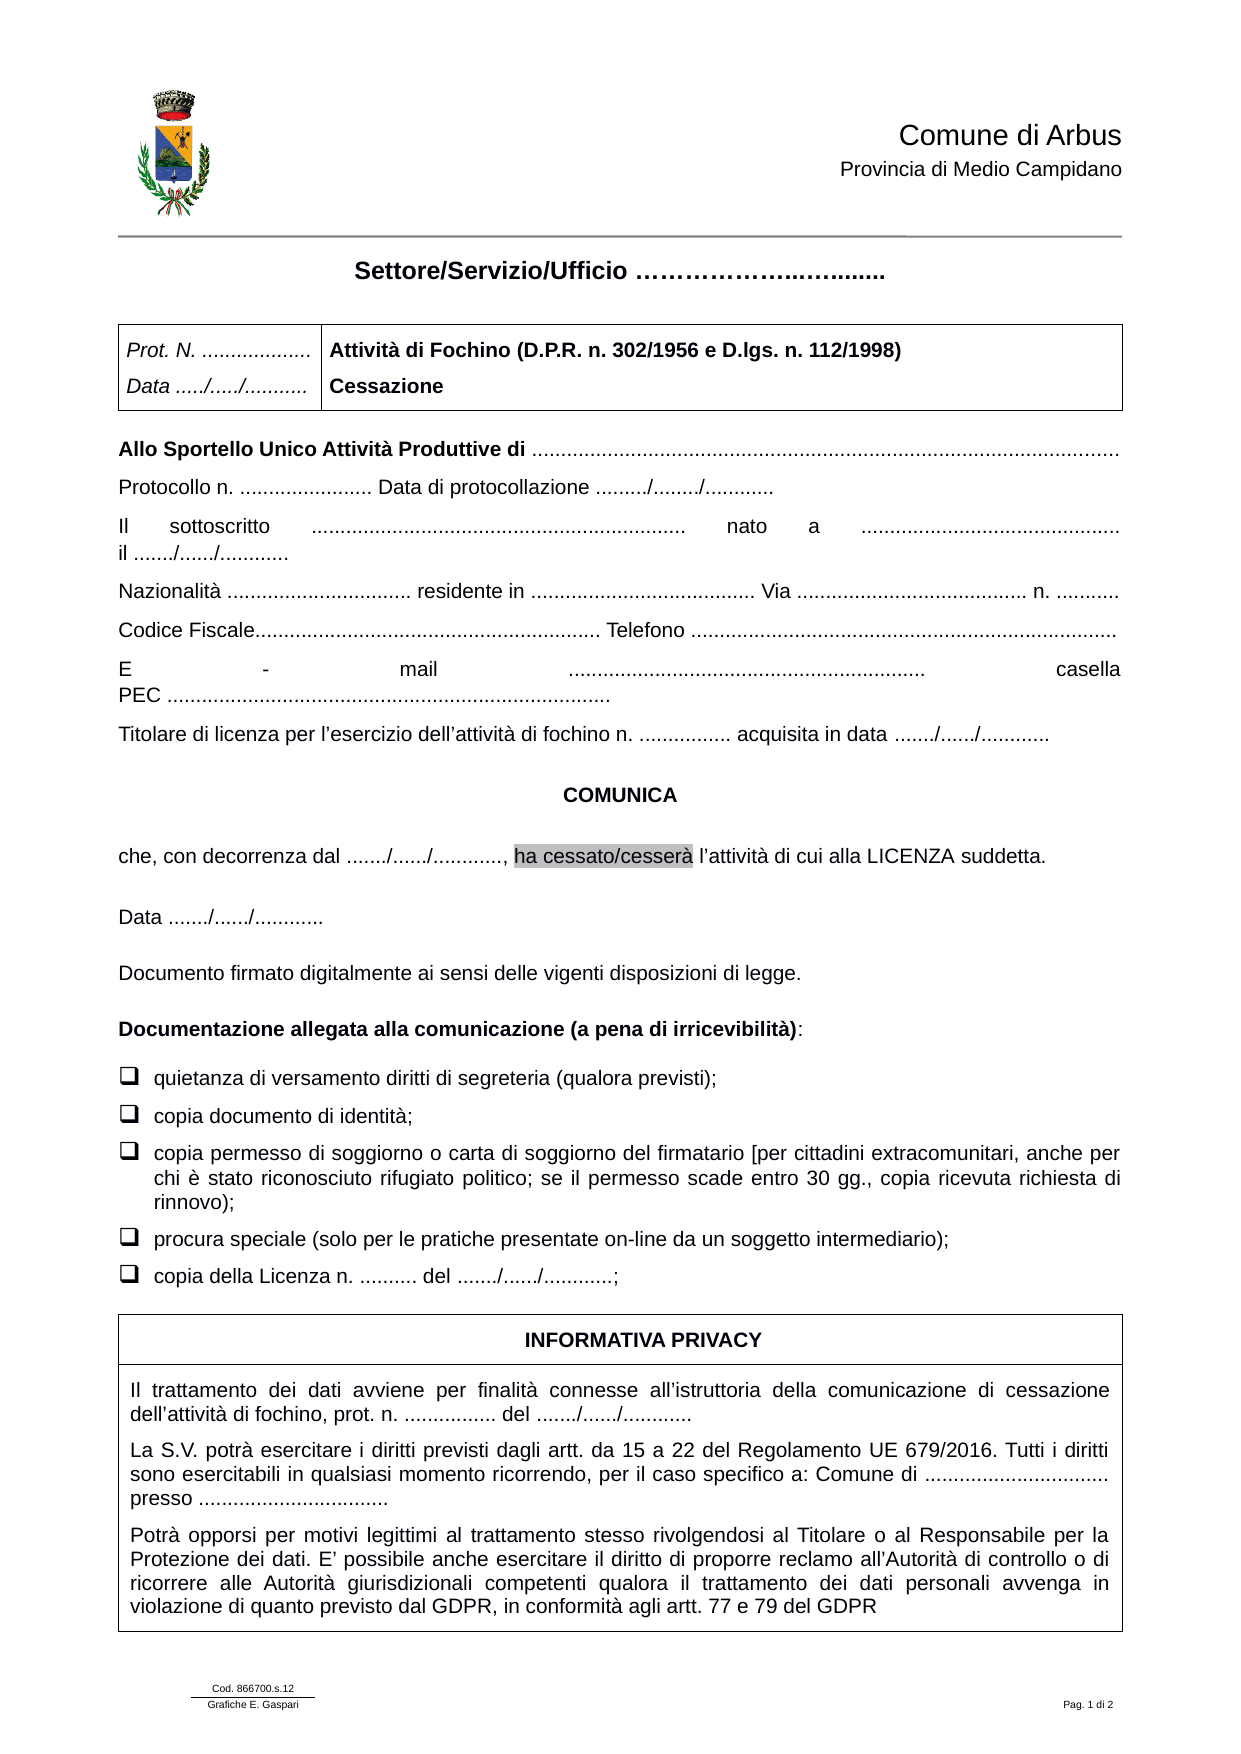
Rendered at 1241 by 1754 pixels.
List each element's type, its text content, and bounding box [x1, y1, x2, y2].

text E - mail .............................................................. casella PEC ............................................................................. [118, 657, 1122, 707]
list quietanza di versamento diritti di segreteria (qualora previsti); [118, 1066, 1122, 1091]
list copia documento di identità; [118, 1104, 1122, 1129]
text Documento firmato digitalmente ai sensi delle vigenti disposizioni di legge. [118, 961, 1122, 985]
table_header Attività di Fochino (D.P.R. n. 302/1956 e D.lgs. n. 112/1998) Cessazione [322, 325, 1122, 410]
text Codice Fiscale............................................................ Telefono .......................................................................... [118, 618, 1122, 642]
text Documentazione allegata alla comunicazione (a pena di irricevibilità): [118, 1017, 1122, 1041]
text Protocollo n. ....................... Data di protocollazione ........./......../............ [118, 475, 1122, 499]
text Settore/Servizio/Ufficio ………………...…........ [118, 256, 1122, 284]
picture [122, 87, 224, 219]
list copia permesso di soggiorno o carta di soggiorno del firmatario [per cittadini extracomunitari, anche per chi è stato riconosciuto rifugiato politico; se il permesso scade entro 30 gg., copia ricevuta richiesta di rinnovo); [118, 1141, 1122, 1214]
text Provincia di Medio Campidano [224, 157, 1122, 181]
text COMUNICA [118, 783, 1122, 807]
table_header INFORMATIVA PRIVACY [119, 1315, 1122, 1364]
text Data ......./....../............ [118, 905, 1122, 929]
text Il sottoscritto ................................................................. nato a ............................................. il ......./....../............ [118, 514, 1122, 564]
text Nazionalità ................................ residente in ....................................... Via ........................................ n. ........... [118, 579, 1122, 603]
list procura speciale (solo per le pratiche presentate on-line da un soggetto intermediario); [118, 1227, 1122, 1252]
text che, con decorrenza dal ......./....../............, ha cessato/cesserà l’attività di cui alla LICENZA suddetta. [118, 844, 1122, 868]
text Titolare di licenza per l’esercizio dell’attività di fochino n. ................ acquisita in data ......./....../............ [118, 722, 1122, 746]
table_header Prot. N. ................... Data ...../...../........... [119, 325, 321, 410]
text Allo Sportello Unico Attività Produttive di [118, 436, 1122, 460]
text Comune di Arbus [224, 118, 1122, 152]
subtitle copia della Licenza n. .......... del ......./....../............; [118, 1264, 1122, 1289]
table_cell Il trattamento dei dati avviene per finalità connesse all’istruttoria della comunicazione di cessazione dell’attività di fochino, prot. n. ................ del ......./....../............ La S.V. potrà esercitare i diritti previsti dagli artt. da 15 a 22 del Regolamento UE 679/2016. Tutti i diritti sono esercitabili in qualsiasi momento ricorrendo, per il caso specifico a: Comune di ................................ presso ................................. Potrà opporsi per motivi legittimi al trattamento stesso rivolgendosi al Titolare o al Responsabile per la Protezione dei dati. E’ possibile anche esercitare il diritto di proporre reclamo all’Autorità di controllo o di ricorrere alle Autorità giurisdizionali competenti qualora il trattamento dei dati personali avvenga in violazione di quanto previsto dal GDPR, in conformità agli artt. 77 e 79 del GDPR [119, 1365, 1122, 1631]
